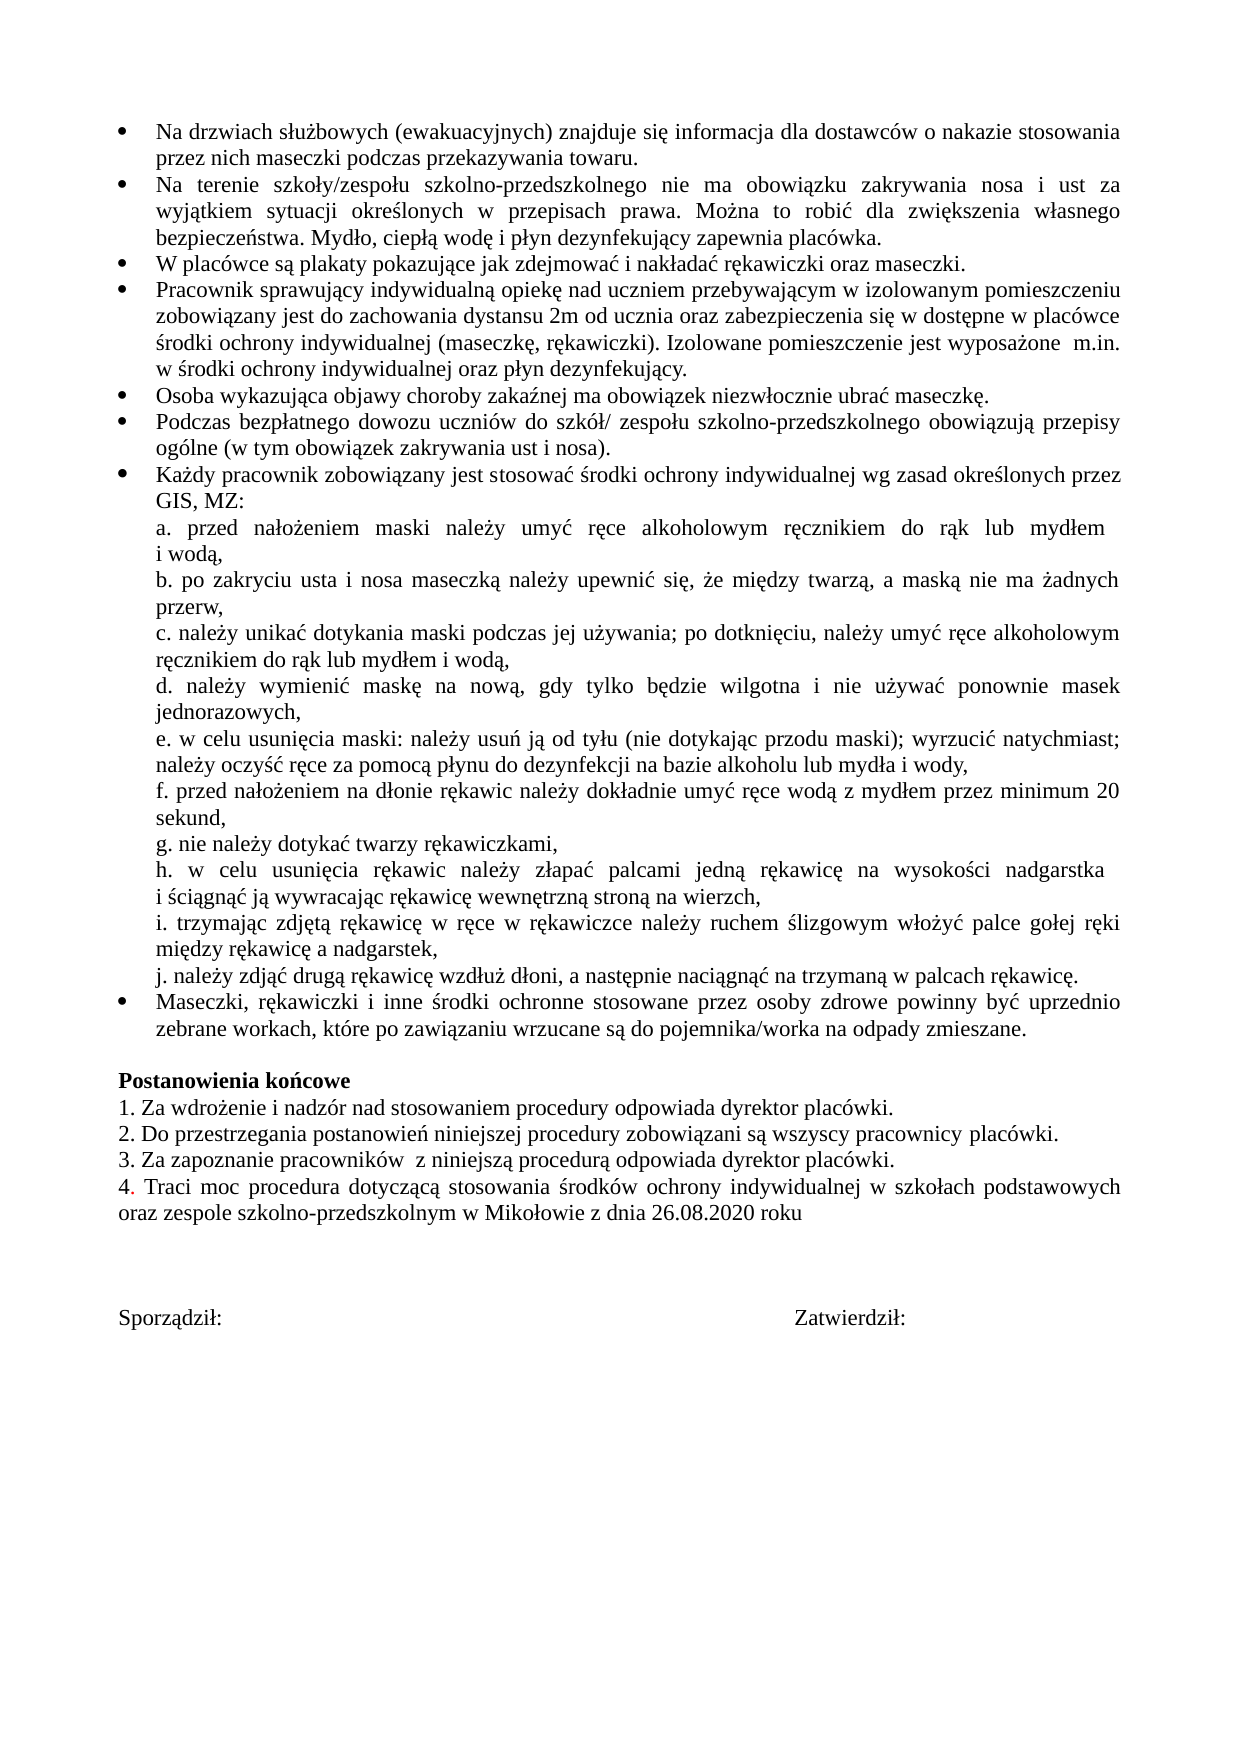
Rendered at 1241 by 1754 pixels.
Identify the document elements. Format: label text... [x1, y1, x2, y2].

text Postanowienia końcowe [118, 1067, 1122, 1094]
text a. przed nałożeniem maski należy umyć ręce alkoholowym ręcznikiem do rąk lub mydłem i wodą, [156, 514, 1122, 567]
text i. trzymając zdjętą rękawicę w ręce w rękawiczce należy ruchem ślizgowym włożyć palce gołej ręki między rękawicę a nadgarstek, [156, 909, 1122, 962]
list Maseczki, rękawiczki i inne środki ochronne stosowane przez osoby zdrowe powinny być uprzednio zebrane workach, które po zawiązaniu wrzucane są do pojemnika/worka na odpady zmieszane. [118, 988, 1122, 1041]
text j. należy zdjąć drugą rękawicę wzdłuż dłoni, a następnie naciągnąć na trzymaną w palcach rękawicę. [156, 962, 1122, 988]
text c. należy unikać dotykania maski podczas jej używania; po dotknięciu, należy umyć ręce alkoholowym ręcznikiem do rąk lub mydłem i wodą, [156, 619, 1122, 672]
list Osoba wykazująca objawy choroby zakaźnej ma obowiązek niezwłocznie ubrać maseczkę. [118, 382, 1122, 408]
text 4. Traci moc procedura dotyczącą stosowania środków ochrony indywidualnej w szkołach podstawowych oraz zespole szkolno-przedszkolnym w Mikołowie z dnia 26.08.2020 roku [118, 1173, 1122, 1225]
list Pracownik sprawujący indywidualną opiekę nad uczniem przebywającym w izolowanym pomieszczeniu zobowiązany jest do zachowania dystansu 2m od ucznia oraz zabezpieczenia się w dostępne w placówce środki ochrony indywidualnej (maseczkę, rękawiczki). Izolowane pomieszczenie jest wyposażone m.in. w środki ochrony indywidualnej oraz płyn dezynfekujący. [118, 276, 1122, 382]
text d. należy wymienić maskę na nową, gdy tylko będzie wilgotna i nie używać ponownie masek jednorazowych, [156, 672, 1122, 725]
text f. przed nałożeniem na dłonie rękawic należy dokładnie umyć ręce wodą z mydłem przez minimum 20 sekund, [156, 777, 1122, 830]
text g. nie należy dotykać twarzy rękawiczkami, [156, 830, 1122, 856]
list Na drzwiach służbowych (ewakuacyjnych) znajduje się informacja dla dostawców o nakazie stosowania przez nich maseczki podczas przekazywania towaru. [118, 118, 1122, 171]
text Sporządził: Zatwierdził: [118, 1304, 1122, 1331]
text 1. Za wdrożenie i nadzór nad stosowaniem procedury odpowiada dyrektor placówki. [118, 1094, 1122, 1120]
list Na terenie szkoły/zespołu szkolno-przedszkolnego nie ma obowiązku zakrywania nosa i ust za wyjątkiem sytuacji określonych w przepisach prawa. Można to robić dla zwiększenia własnego bezpieczeństwa. Mydło, ciepłą wodę i płyn dezynfekujący zapewnia placówka. [118, 171, 1122, 250]
text e. w celu usunięcia maski: należy usuń ją od tyłu (nie dotykając przodu maski); wyrzucić natychmiast; należy oczyść ręce za pomocą płynu do dezynfekcji na bazie alkoholu lub mydła i wody, [156, 725, 1122, 777]
list Podczas bezpłatnego dowozu uczniów do szkół/ zespołu szkolno-przedszkolnego obowiązują przepisy ogólne (w tym obowiązek zakrywania ust i nosa). [118, 408, 1122, 461]
text 2. Do przestrzegania postanowień niniejszej procedury zobowiązani są wszyscy pracownicy placówki. [118, 1120, 1122, 1146]
text b. po zakryciu usta i nosa maseczką należy upewnić się, że między twarzą, a maską nie ma żadnych przerw, [156, 567, 1122, 619]
text h. w celu usunięcia rękawic należy złapać palcami jedną rękawicę na wysokości nadgarstka i ściągnąć ją wywracając rękawicę wewnętrzną stroną na wierzch, [156, 856, 1122, 909]
list Każdy pracownik zobowiązany jest stosować środki ochrony indywidualnej wg zasad określonych przez GIS, MZ: [118, 461, 1122, 514]
text 3. Za zapoznanie pracowników z niniejszą procedurą odpowiada dyrektor placówki. [118, 1146, 1122, 1173]
list W placówce są plakaty pokazujące jak zdejmować i nakładać rękawiczki oraz maseczki. [118, 250, 1122, 276]
